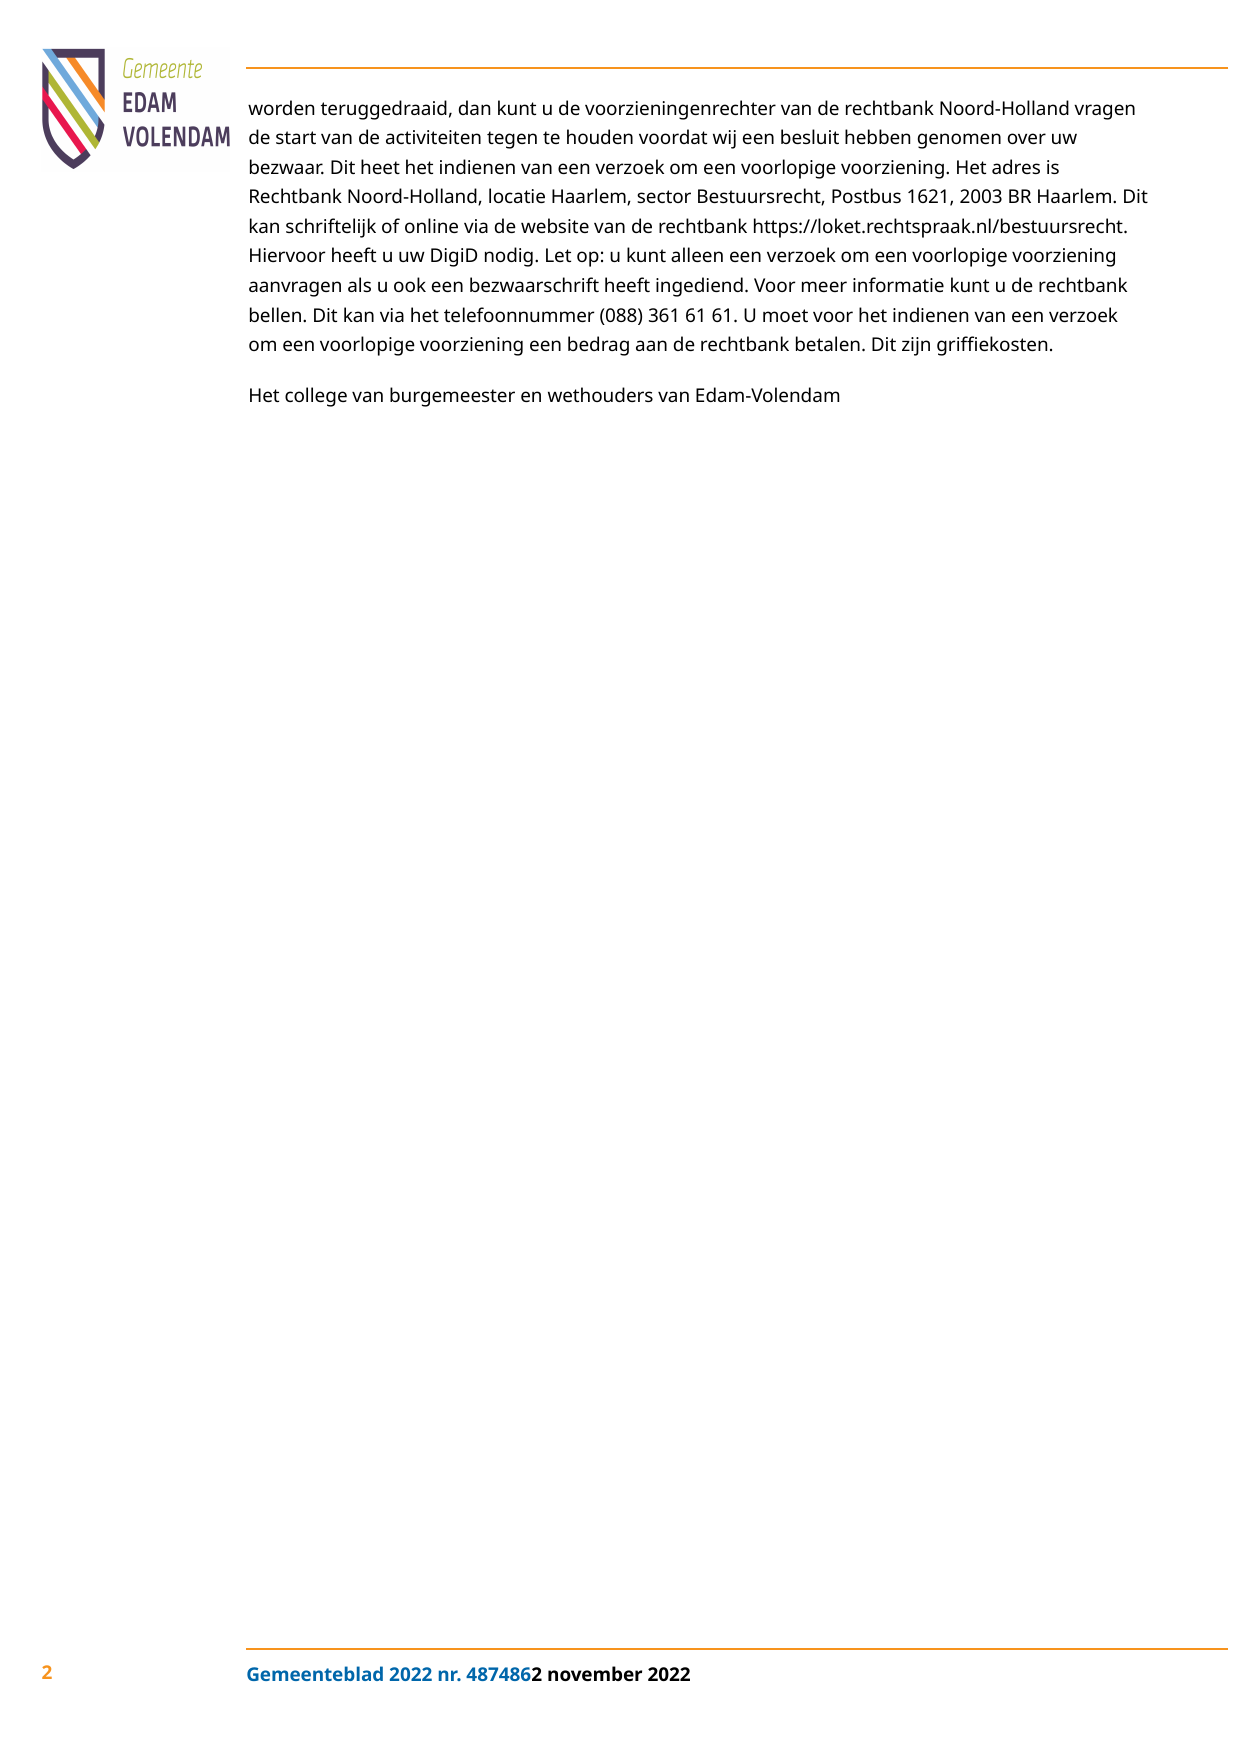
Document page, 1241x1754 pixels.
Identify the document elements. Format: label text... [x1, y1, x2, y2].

text worden teruggedraaid, dan kunt u de voorzieningenrechter van de rechtbank Noord-Holland vragen de start van de activiteiten tegen te houden voordat wij een besluit hebben genomen over uw bezwaar. Dit heet het indienen van een verzoek om een voorlopige voorziening. Het adres is Rechtbank Noord-Holland, locatie Haarlem, sector Bestuursrecht, Postbus 1621, 2003 BR Haarlem. Dit kan schriftelijk of online via de website van de rechtbank https://loket.rechtspraak.nl/bestuursrecht. Hiervoor heeft u uw DigiD nodig. Let op: u kunt alleen een verzoek om een voorlopige voorziening aanvragen als u ook een bezwaarschrift heeft ingediend. Voor meer informatie kunt u de rechtbank bellen. Dit kan via het telefoonnummer (088) 361 61 61. U moet voor het indienen van een verzoek om een voorlopige voorziening een bedrag aan de rechtbank betalen. Dit zijn griffiekosten. [248, 95, 1152, 357]
picture [41, 47, 231, 172]
text Het college van burgemeester en wethouders van Edam-Volendam [248, 382, 1152, 408]
